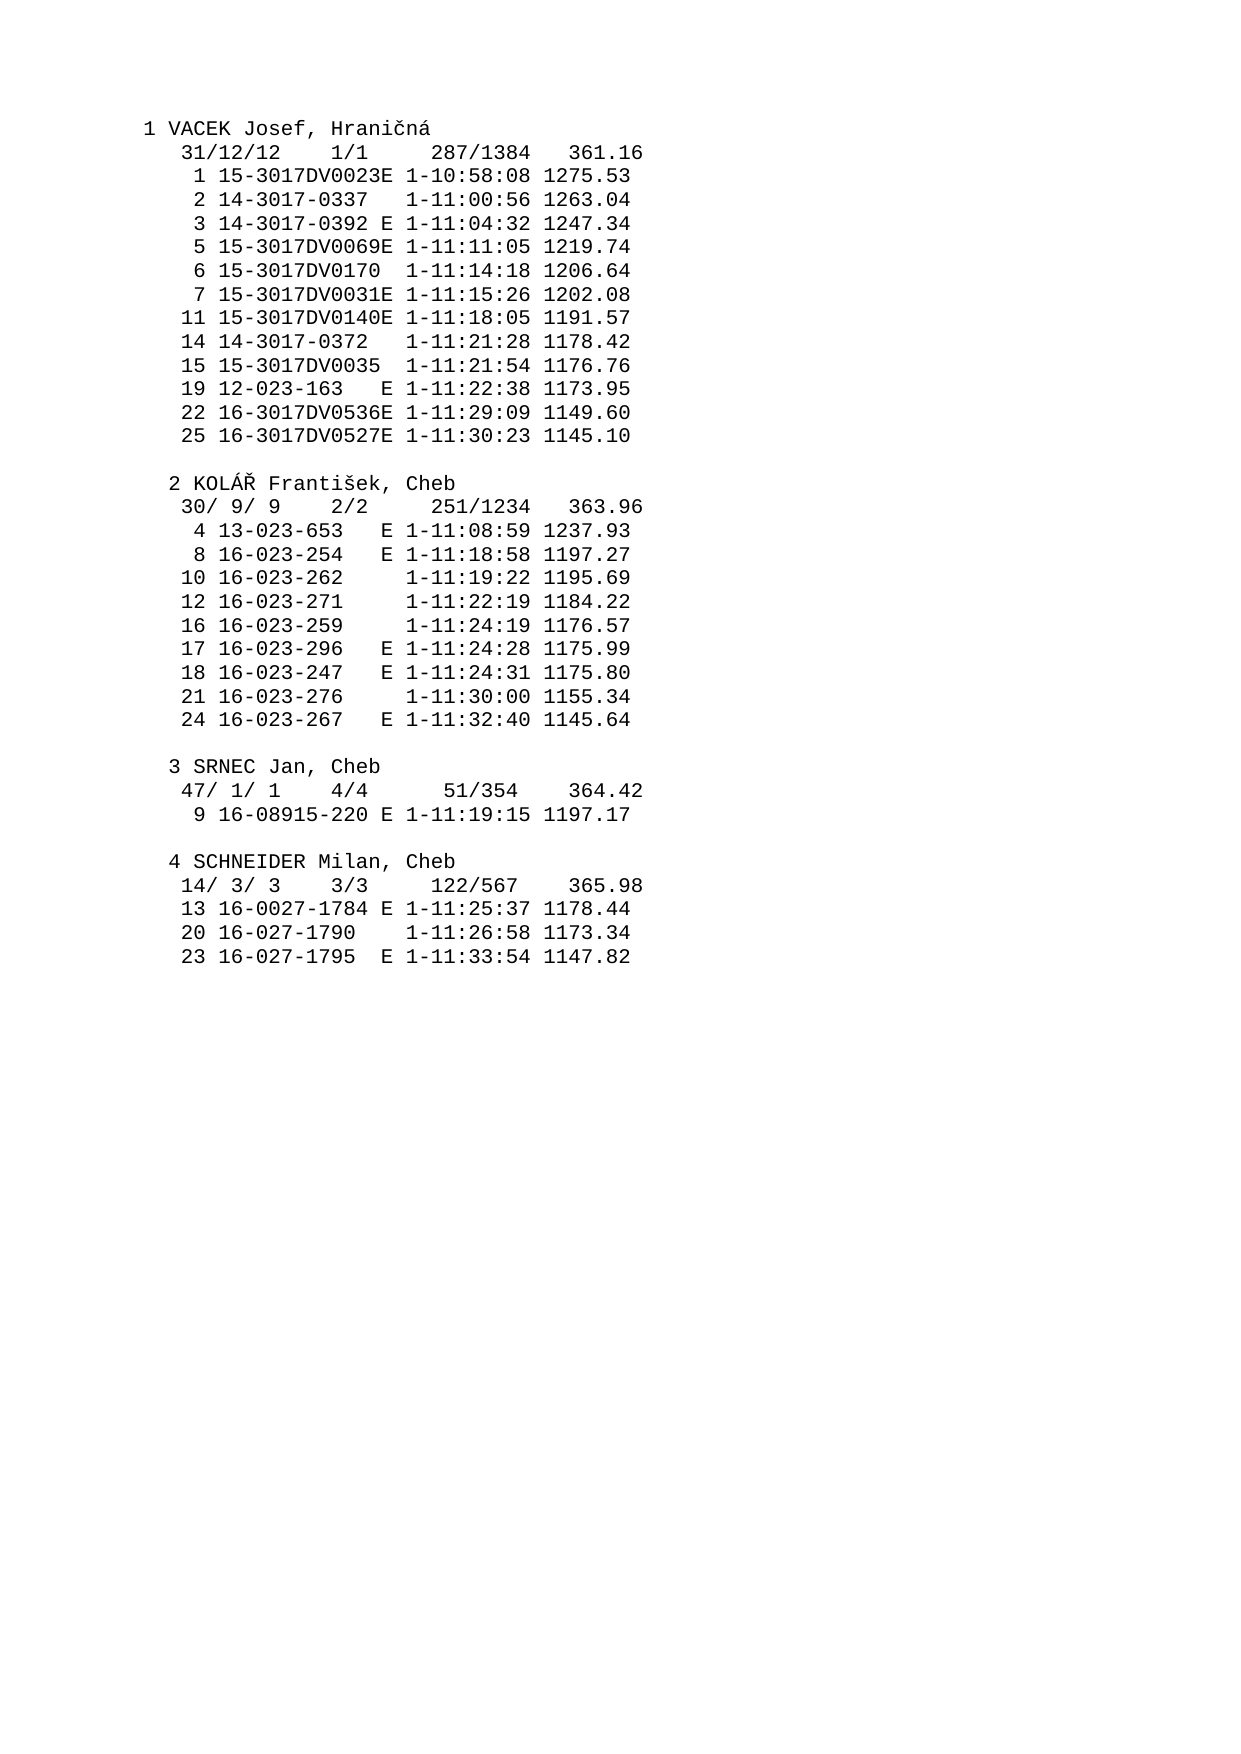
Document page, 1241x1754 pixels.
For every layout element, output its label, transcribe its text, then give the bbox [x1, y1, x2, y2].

text 31/12/12 1/1 287/1384 361.16 [118, 142, 1122, 165]
text 20 16-027-1790 1-11:26:58 1173.34 [118, 922, 1122, 946]
text 4 13-023-653 E 1-11:08:59 1237.93 [118, 520, 1122, 544]
text 2 KOLÁŘ František, Cheb [118, 473, 1122, 496]
text 47/ 1/ 1 4/4 51/354 364.42 [118, 780, 1122, 804]
text 9 16-08915-220 E 1-11:19:15 1197.17 [118, 804, 1122, 827]
text 25 16-3017DV0527E 1-11:30:23 1145.10 [118, 426, 1122, 449]
text 22 16-3017DV0536E 1-11:29:09 1149.60 [118, 402, 1122, 426]
text 18 16-023-247 E 1-11:24:31 1175.80 [118, 662, 1122, 686]
text 14/ 3/ 3 3/3 122/567 365.98 [118, 875, 1122, 898]
text 14 14-3017-0372 1-11:21:28 1178.42 [118, 331, 1122, 354]
text 10 16-023-262 1-11:19:22 1195.69 [118, 567, 1122, 591]
text 3 14-3017-0392 E 1-11:04:32 1247.34 [118, 213, 1122, 236]
text 16 16-023-259 1-11:24:19 1176.57 [118, 615, 1122, 638]
text 8 16-023-254 E 1-11:18:58 1197.27 [118, 544, 1122, 567]
text 2 14-3017-0337 1-11:00:56 1263.04 [118, 189, 1122, 213]
text 5 15-3017DV0069E 1-11:11:05 1219.74 [118, 236, 1122, 260]
text 11 15-3017DV0140E 1-11:18:05 1191.57 [118, 307, 1122, 331]
text 1 VACEK Josef, Hraničná [118, 118, 1122, 142]
text 23 16-027-1795 E 1-11:33:54 1147.82 [118, 946, 1122, 969]
text 4 SCHNEIDER Milan, Cheb [118, 851, 1122, 875]
text 30/ 9/ 9 2/2 251/1234 363.96 [118, 496, 1122, 520]
text 7 15-3017DV0031E 1-11:15:26 1202.08 [118, 284, 1122, 307]
text 24 16-023-267 E 1-11:32:40 1145.64 [118, 709, 1122, 733]
text 6 15-3017DV0170 1-11:14:18 1206.64 [118, 260, 1122, 284]
text 21 16-023-276 1-11:30:00 1155.34 [118, 686, 1122, 709]
text 13 16-0027-1784 E 1-11:25:37 1178.44 [118, 898, 1122, 922]
text 17 16-023-296 E 1-11:24:28 1175.99 [118, 638, 1122, 662]
text 12 16-023-271 1-11:22:19 1184.22 [118, 591, 1122, 615]
text 3 SRNEC Jan, Cheb [118, 757, 1122, 780]
text 19 12-023-163 E 1-11:22:38 1173.95 [118, 378, 1122, 402]
text 1 15-3017DV0023E 1-10:58:08 1275.53 [118, 165, 1122, 189]
text 15 15-3017DV0035 1-11:21:54 1176.76 [118, 354, 1122, 378]
